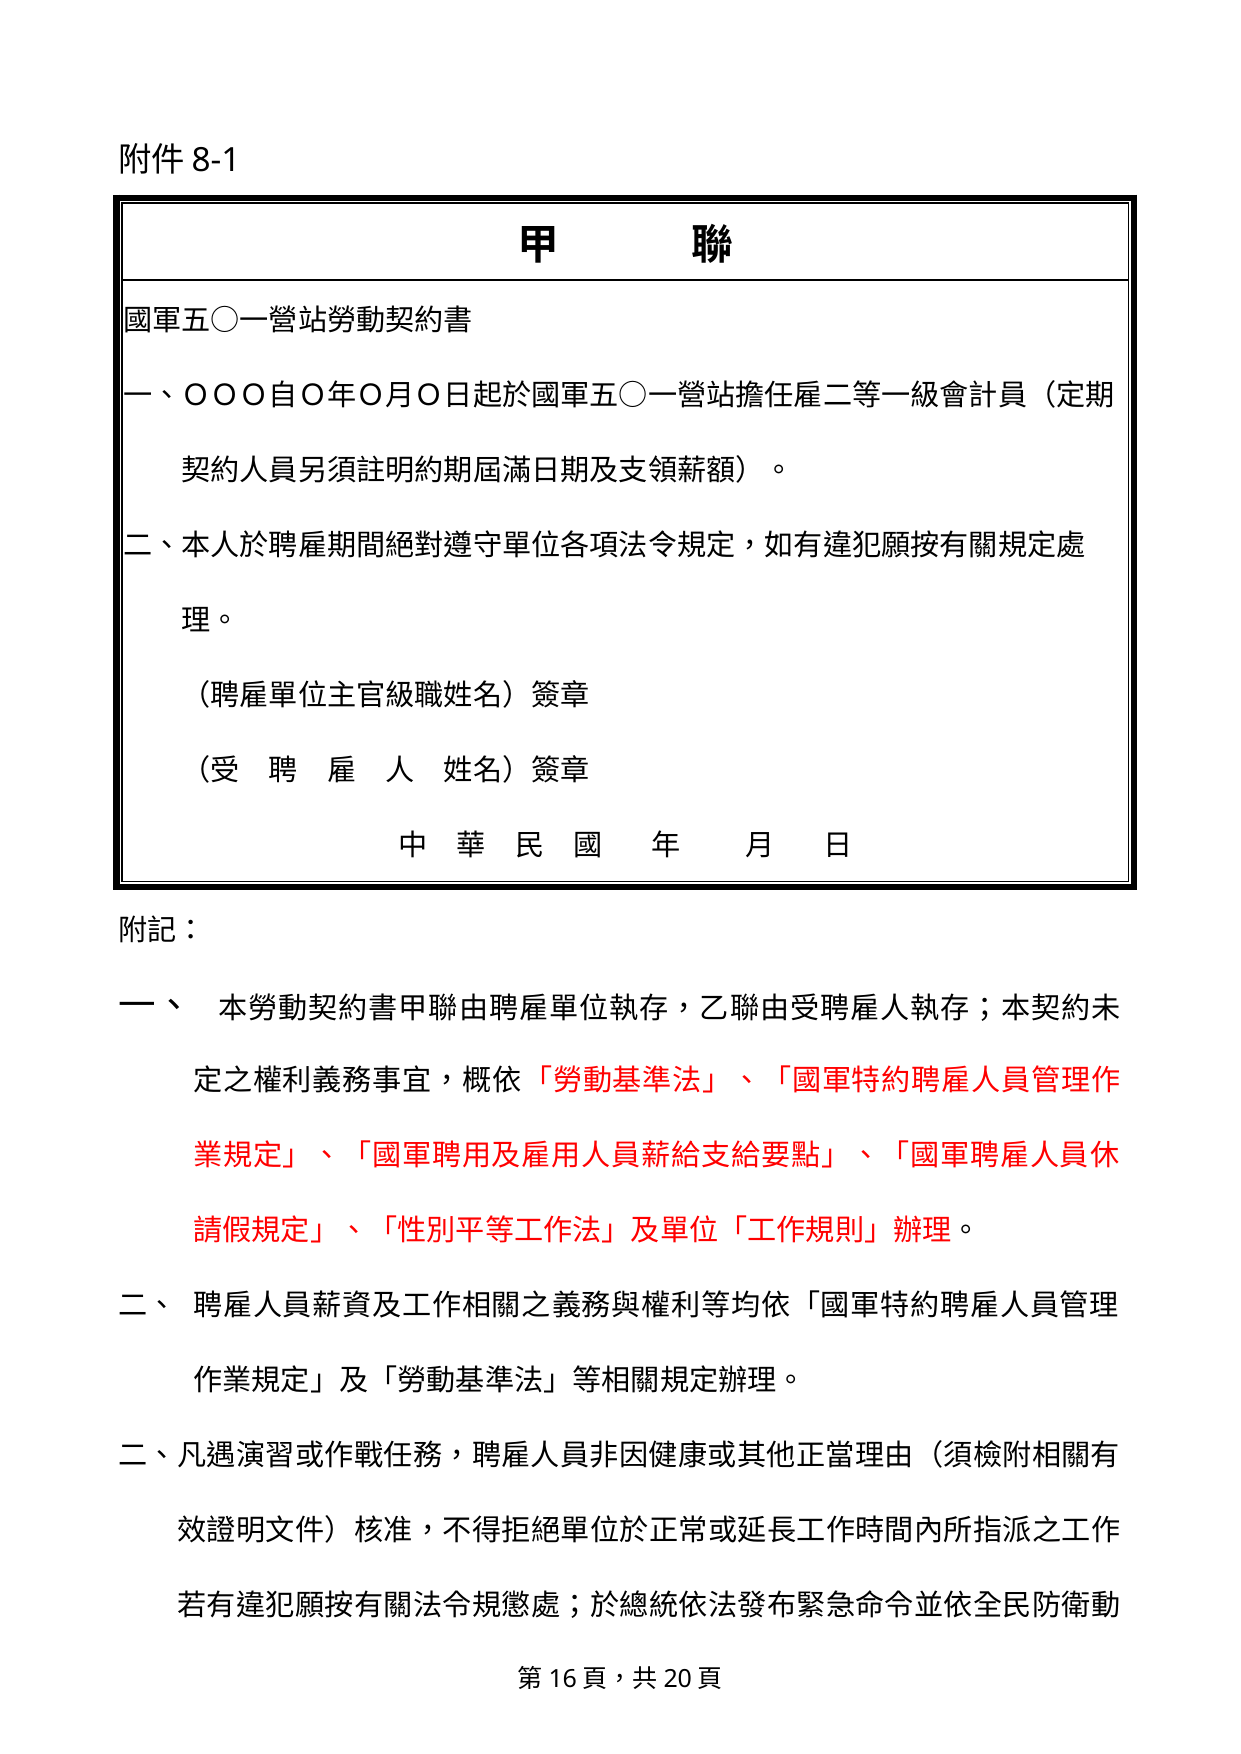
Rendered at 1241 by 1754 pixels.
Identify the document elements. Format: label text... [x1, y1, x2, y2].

table_header 甲 聯 [123, 204, 1128, 279]
text 二、凡遇演習或作戰任務，聘雇人員非因健康或其他正當理由（須檢附相關有效證明文件）核准，不得拒絕單位於正常或延長工作時間內所指派之工作，若有違犯願按有關法令規懲處；於總統依法發布緊急命令並依全民防衛動員準備法第二條規定宣布實施全國動員或局部動員時，非經核准，一律不得擅自離職。 [118, 1415, 1122, 1640]
table_cell 國軍五○一營站勞動契約書 一、ＯＯＯ自Ｏ年Ｏ月Ｏ日起於國軍五○一營站擔任雇二等一級會計員（定期契約人員另須註明約期屆滿日期及支領薪額）。 二、本人於聘雇期間絕對遵守單位各項法令規定，如有違犯願按有關規定處理。 （聘雇單位主官級職姓名）簽章 （受 聘 雇 人 姓名）簽章 中 華 民 國 年 月 日 [123, 281, 1128, 881]
list 本勞動契約書甲聯由聘雇單位執存，乙聯由受聘雇人執存；本契約未定之權利義務事宜，概依「勞動基準法」、「國軍特約聘雇人員管理作業規定」、「國軍聘用及雇用人員薪給支給要點」、「國軍聘雇人員休請假規定」、「性別平等工作法」及單位「工作規則」辦理。 [118, 965, 1122, 1265]
text 附件8-1 [118, 119, 1122, 194]
text 附記： [118, 890, 1122, 965]
list 聘雇人員薪資及工作相關之義務與權利等均依「國軍特約聘雇人員管理作業規定」及「勞動基準法」等相關規定辦理。 [118, 1265, 1122, 1415]
